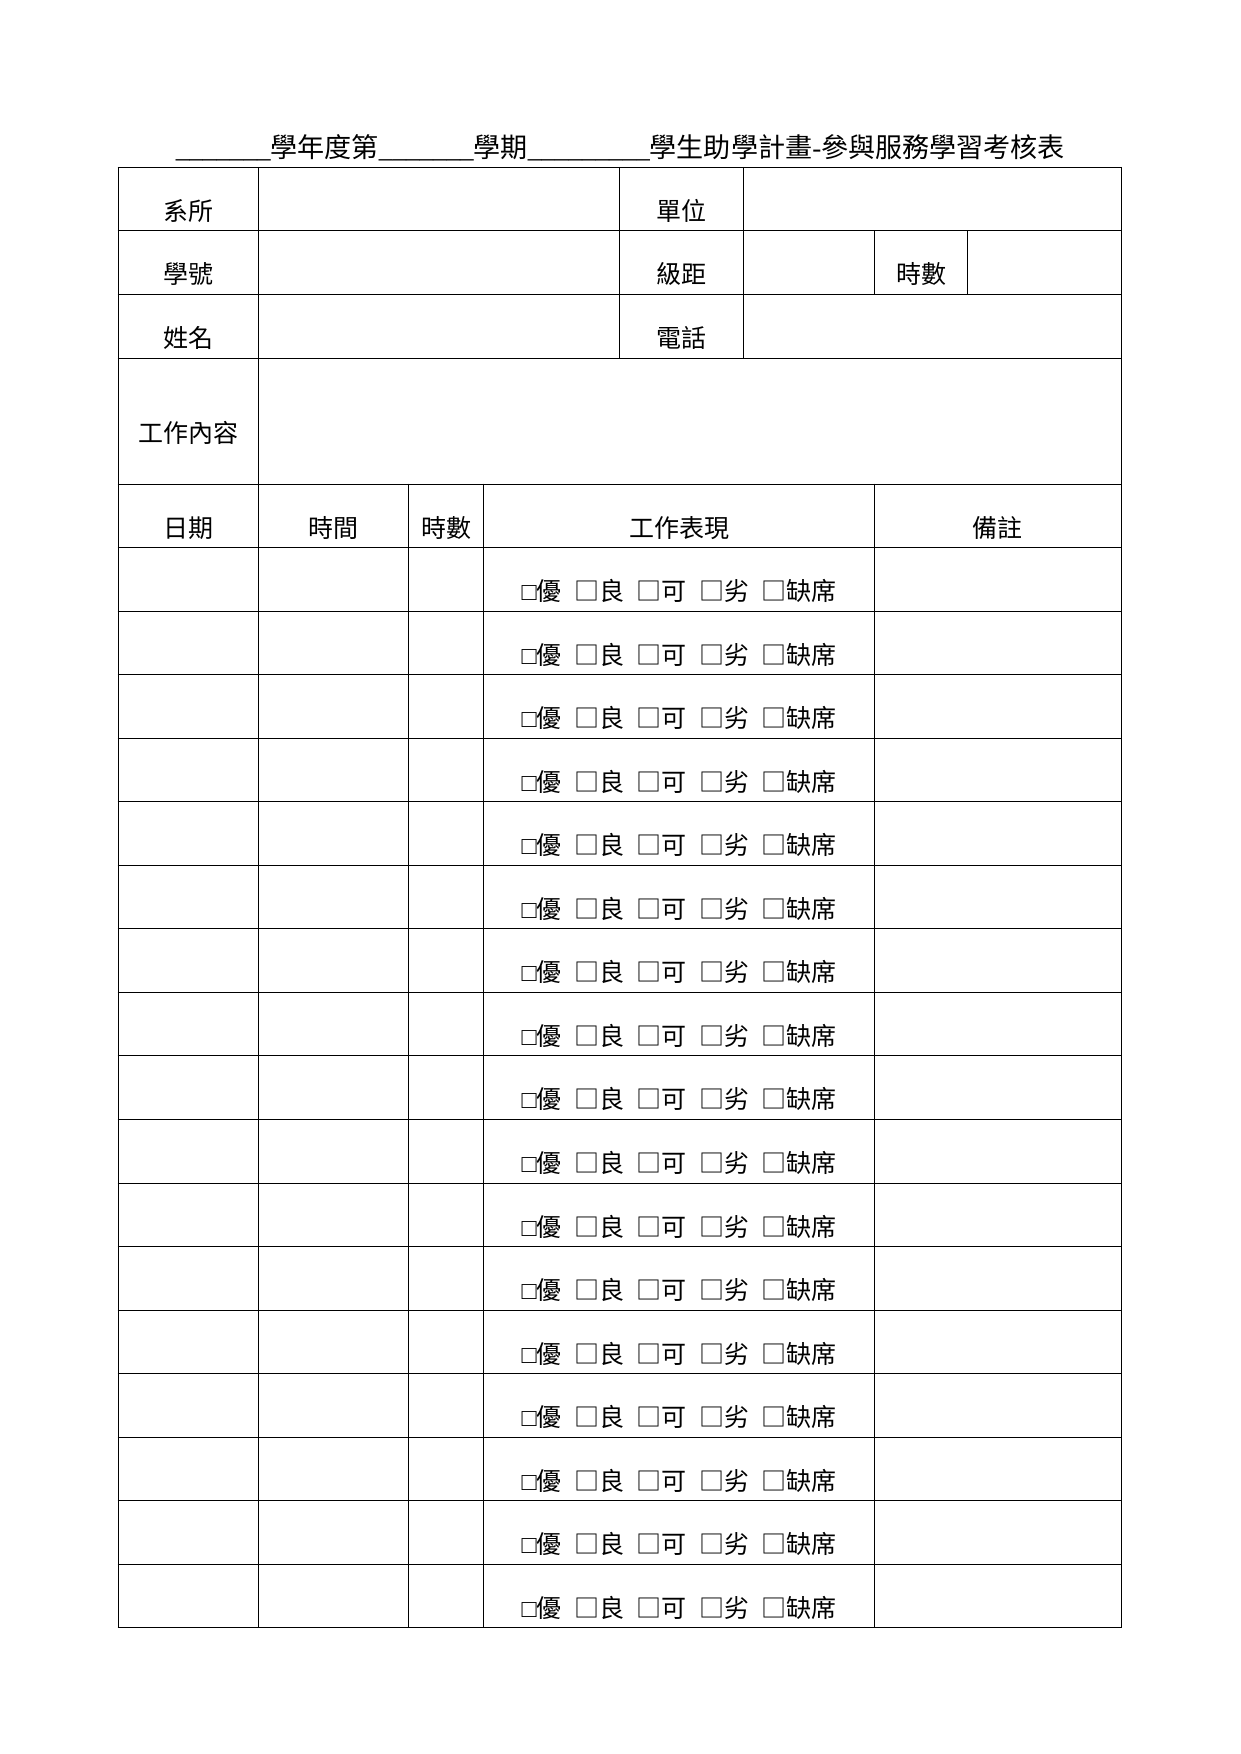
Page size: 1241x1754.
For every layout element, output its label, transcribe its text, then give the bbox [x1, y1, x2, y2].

table_cell [875, 1120, 1121, 1182]
table_cell □優 □良 □可 □劣 □缺席 [484, 548, 874, 611]
table_cell [119, 1374, 258, 1437]
table_cell 時數 [409, 485, 483, 547]
table_header 系所 [119, 168, 258, 230]
table_cell [119, 739, 258, 801]
table_cell □優 □良 □可 □劣 □缺席 [484, 929, 874, 992]
table_cell 學號 [119, 231, 258, 294]
table_cell □優 □良 □可 □劣 □缺席 [484, 802, 874, 865]
table_cell □優 □良 □可 □劣 □缺席 [484, 1184, 874, 1246]
table_cell [119, 1120, 258, 1182]
table_cell [119, 1438, 258, 1500]
table_cell [119, 1184, 258, 1246]
table_cell [409, 1438, 483, 1500]
table_cell [875, 1438, 1121, 1500]
table_cell [259, 1374, 408, 1437]
table_cell [119, 1056, 258, 1119]
table_cell 時間 [259, 485, 408, 547]
table_cell 工作表現 [484, 485, 874, 547]
table_cell [259, 1501, 408, 1564]
table_cell [875, 1184, 1121, 1246]
table_cell [119, 675, 258, 738]
table_cell [875, 1311, 1121, 1373]
table_cell [409, 548, 483, 611]
table_cell [409, 1056, 483, 1119]
table_cell [259, 1184, 408, 1246]
table_cell [259, 993, 408, 1055]
table_cell □優 □良 □可 □劣 □缺席 [484, 1565, 874, 1627]
table_cell □優 □良 □可 □劣 □缺席 [484, 1311, 874, 1373]
table_cell □優 □良 □可 □劣 □缺席 [484, 675, 874, 738]
table_cell □優 □良 □可 □劣 □缺席 [484, 866, 874, 928]
table_cell [409, 866, 483, 928]
table_cell [875, 548, 1121, 611]
table_cell [119, 802, 258, 865]
table_cell [409, 1565, 483, 1627]
table_cell [259, 1438, 408, 1500]
table_cell [409, 1247, 483, 1309]
table_cell [119, 1311, 258, 1373]
table_cell □優 □良 □可 □劣 □缺席 [484, 739, 874, 801]
table_cell [259, 1247, 408, 1309]
table_cell [409, 929, 483, 992]
table_cell [875, 739, 1121, 801]
table_cell [875, 1565, 1121, 1627]
table_cell [875, 802, 1121, 865]
table_cell 工作內容 [119, 359, 258, 483]
table_cell □優 □良 □可 □劣 □缺席 [484, 1120, 874, 1182]
table_cell [259, 231, 619, 294]
table_cell [259, 1565, 408, 1627]
table_cell [409, 612, 483, 674]
table_cell [119, 548, 258, 611]
table_cell [409, 1120, 483, 1182]
table_cell [119, 866, 258, 928]
table_cell [119, 993, 258, 1055]
table_cell [259, 1056, 408, 1119]
table_cell [875, 612, 1121, 674]
table_cell □優 □良 □可 □劣 □缺席 [484, 612, 874, 674]
table_cell [409, 993, 483, 1055]
table_cell [259, 1311, 408, 1373]
text _______學年度第_______學期_________學生助學計畫-參與服務學習考核表 [118, 104, 1122, 167]
table_cell 姓名 [119, 295, 258, 357]
table_cell [744, 295, 1121, 357]
table_cell [875, 1056, 1121, 1119]
table_cell [409, 675, 483, 738]
table_cell [875, 675, 1121, 738]
table_cell [259, 739, 408, 801]
table_cell [409, 739, 483, 801]
table_cell [119, 612, 258, 674]
table_cell □優 □良 □可 □劣 □缺席 [484, 1247, 874, 1309]
table_cell [968, 231, 1121, 294]
table_cell [875, 1374, 1121, 1437]
table_cell 級距 [620, 231, 743, 294]
table_cell □優 □良 □可 □劣 □缺席 [484, 1438, 874, 1500]
table_cell [259, 359, 1121, 483]
table_cell □優 □良 □可 □劣 □缺席 [484, 1056, 874, 1119]
table_cell [875, 1501, 1121, 1564]
table_cell 備註 [875, 485, 1121, 547]
table_cell □優 □良 □可 □劣 □缺席 [484, 1374, 874, 1437]
table_cell [259, 1120, 408, 1182]
table_cell 日期 [119, 485, 258, 547]
table_cell [119, 1501, 258, 1564]
table_cell [119, 1565, 258, 1627]
table_cell 時數 [875, 231, 967, 294]
table_cell [259, 612, 408, 674]
table_cell [259, 295, 619, 357]
table_cell [875, 929, 1121, 992]
table_cell [875, 993, 1121, 1055]
table_cell [259, 675, 408, 738]
table_cell [409, 1184, 483, 1246]
table_cell [119, 1247, 258, 1309]
table_cell [259, 866, 408, 928]
table_cell [409, 802, 483, 865]
table_cell [259, 929, 408, 992]
table_cell 電話 [620, 295, 743, 357]
table_header 單位 [620, 168, 743, 230]
table_cell [875, 866, 1121, 928]
table_cell [875, 1247, 1121, 1309]
table_cell □優 □良 □可 □劣 □缺席 [484, 993, 874, 1055]
table_cell □優 □良 □可 □劣 □缺席 [484, 1501, 874, 1564]
table_cell [259, 802, 408, 865]
table_header [744, 168, 1121, 230]
table_cell [259, 548, 408, 611]
table_cell [409, 1311, 483, 1373]
table_cell [744, 231, 874, 294]
table_cell [409, 1501, 483, 1564]
table_cell [409, 1374, 483, 1437]
table_cell [119, 929, 258, 992]
table_header [259, 168, 619, 230]
